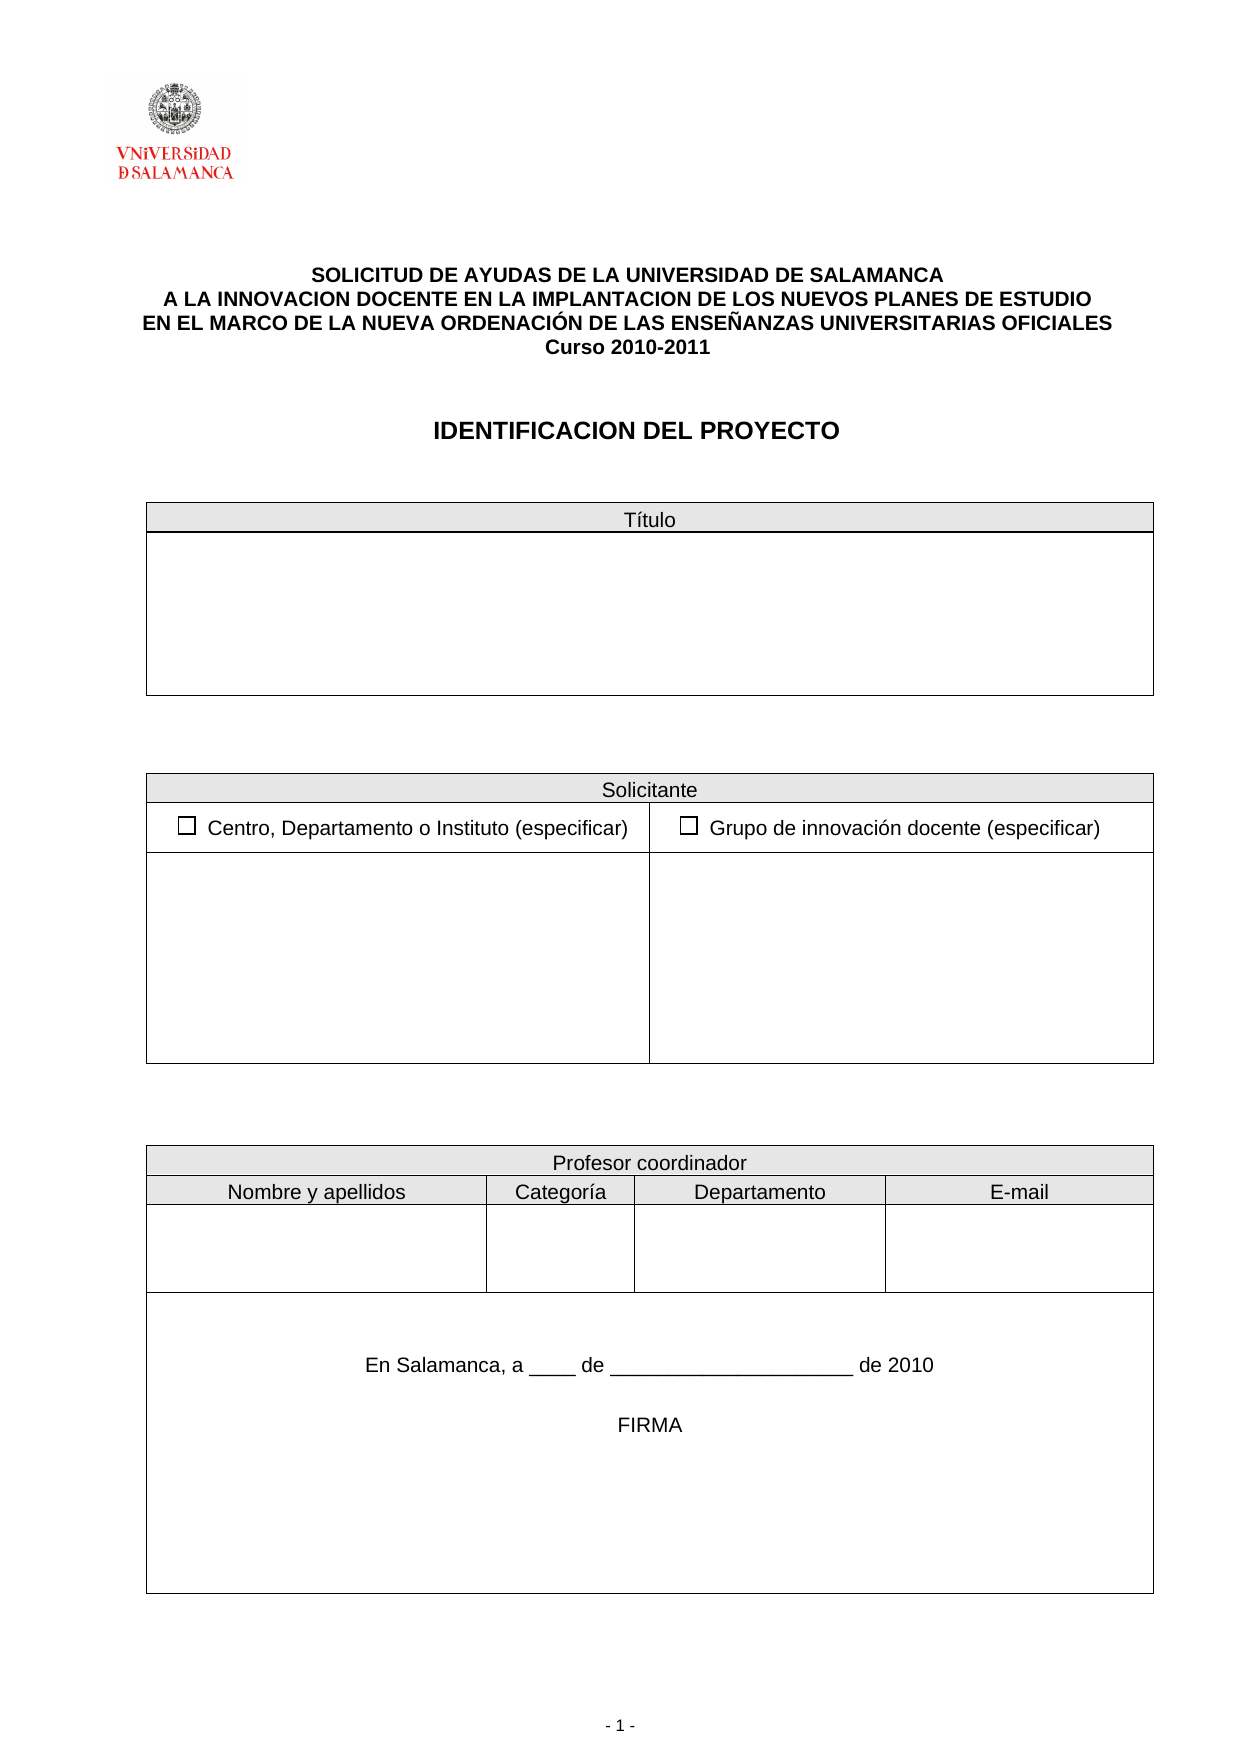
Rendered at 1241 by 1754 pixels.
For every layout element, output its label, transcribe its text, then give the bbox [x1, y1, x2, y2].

table_cell E-mail [886, 1176, 1153, 1204]
picture [103, 74, 245, 184]
text A LA INNOVACION DOCENTE EN LA IMPLANTACION DE LOS NUEVOS PLANES DE ESTUDIO [118, 287, 1137, 311]
table_header Título [147, 503, 1153, 531]
table_cell [650, 853, 1153, 1063]
table_cell [147, 533, 1153, 695]
table_cell Departamento [635, 1176, 885, 1204]
table_cell [487, 1205, 634, 1292]
table_cell Categoría [487, 1176, 634, 1204]
table_cell [635, 1205, 885, 1292]
table_cell Centro, Departamento o Instituto (especificar) [147, 803, 649, 852]
table_cell [147, 1205, 486, 1292]
text EN EL MARCO DE LA NUEVA ORDENACIÓN DE LAS ENSEÑANZAS UNIVERSITARIAS OFICIALES [118, 311, 1137, 334]
table_cell [147, 853, 649, 1063]
text SOLICITUD DE AYUDAS DE LA UNIVERSIDAD DE SALAMANCA [118, 263, 1137, 287]
table_cell En Salamanca, a ____ de _____________________ de 2010 FIRMA [147, 1293, 1153, 1593]
text IDENTIFICACION DEL PROYECTO [121, 416, 1152, 445]
table_cell [886, 1205, 1153, 1292]
table_cell Nombre y apellidos [147, 1176, 486, 1204]
table_header Profesor coordinador [147, 1146, 1153, 1174]
table_header Solicitante [147, 774, 1153, 802]
text Curso 2010-2011 [118, 334, 1137, 358]
table_cell Grupo de innovación docente (especificar) [650, 803, 1153, 852]
